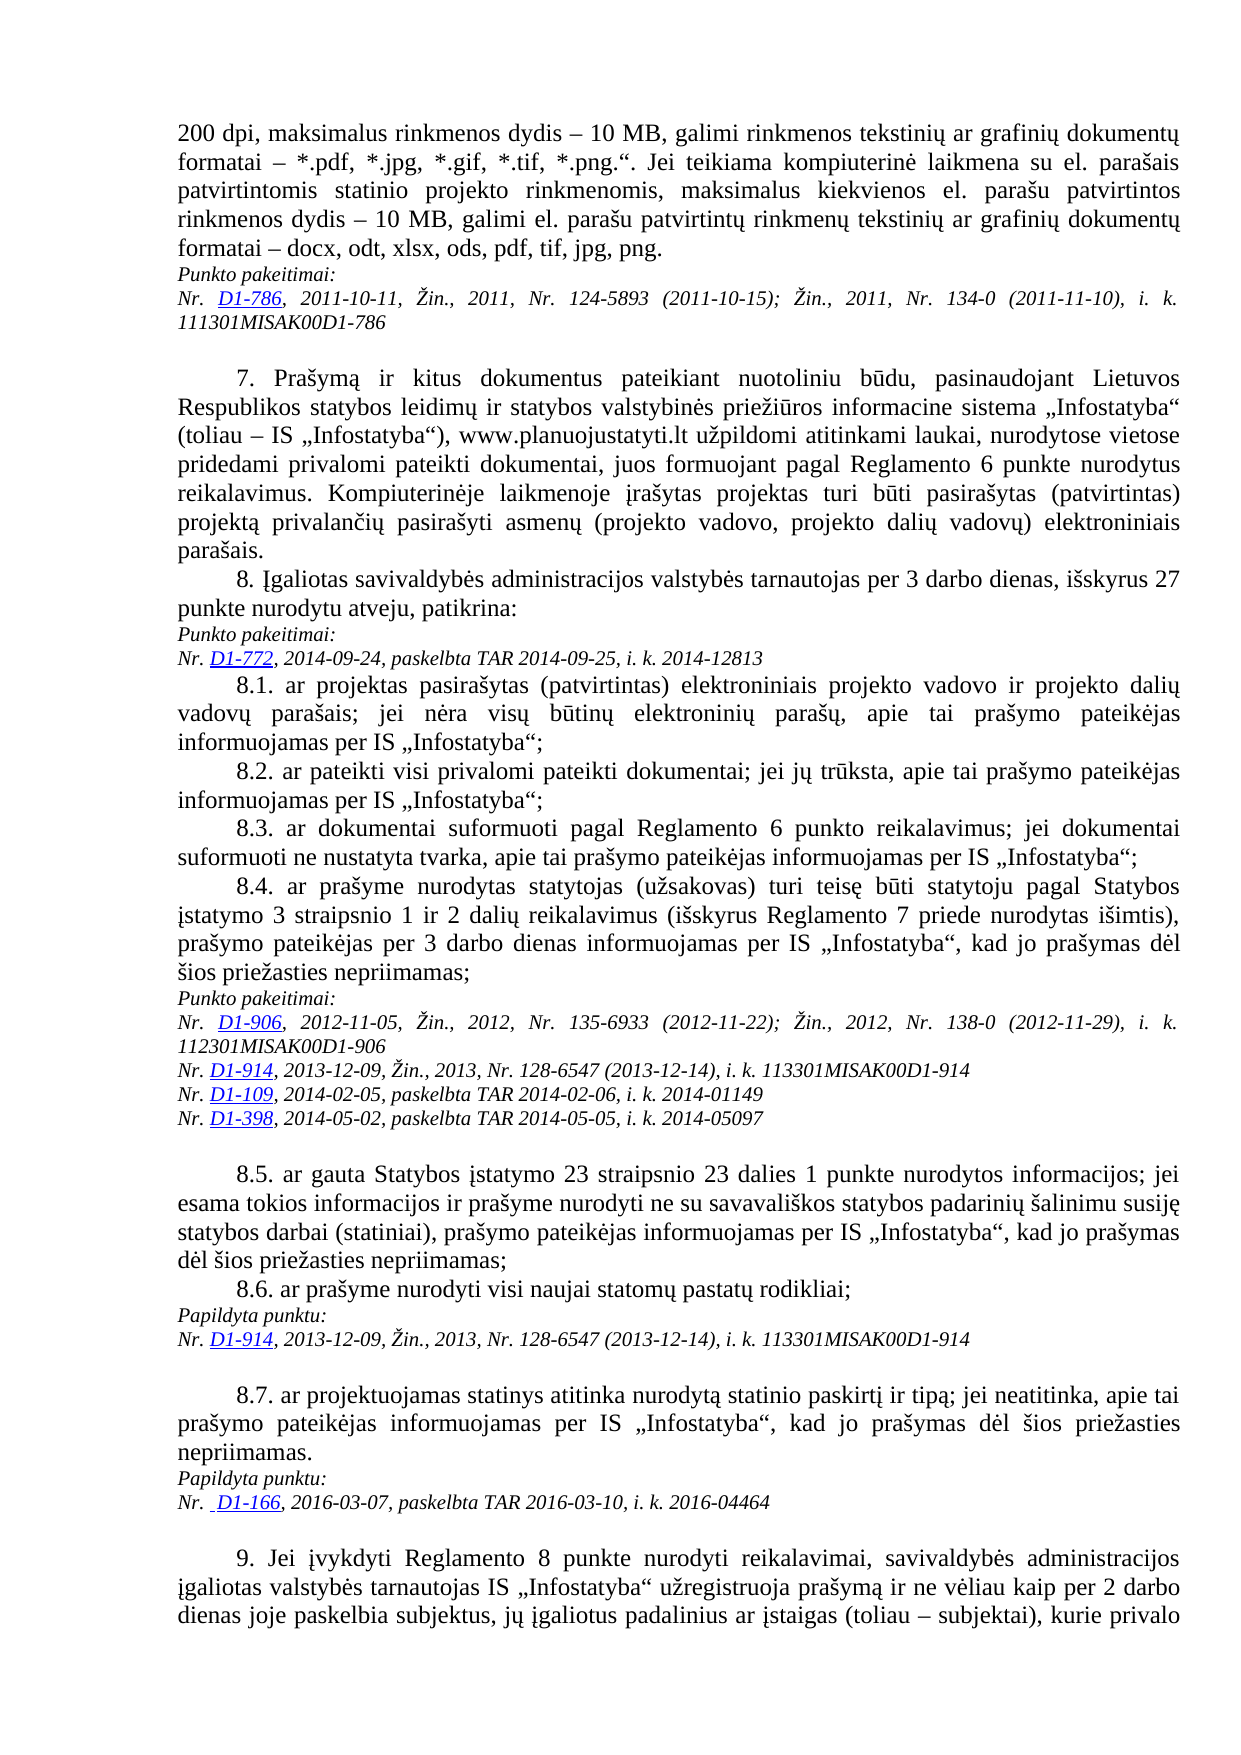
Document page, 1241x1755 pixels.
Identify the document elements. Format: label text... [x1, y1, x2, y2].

text Papildyta punktu: [177, 1303, 1181, 1327]
text 8.1. ar projektas pasirašytas (patvirtintas) elektroniniais projekto vadovo ir projekto dalių vadovų parašais; jei nėra visų būtinų elektroninių parašų, apie tai prašymo pateikėjas informuojamas per IS „Infostatyba“; [177, 670, 1181, 756]
text 8.3. ar dokumentai suformuoti pagal Reglamento 6 punkto reikalavimus; jei dokumentai suformuoti ne nustatyta tvarka, apie tai prašymo pateikėjas informuojamas per IS „Infostatyba“; [177, 813, 1181, 871]
text Nr. D1-906, 2012-11-05, Žin., 2012, Nr. 135-6933 (2012-11-22); Žin., 2012, Nr. 138-0 (2012-11-29), i. k. 112301MISAK00D1-906 [177, 1010, 1181, 1058]
text 8.7. ar projektuojamas statinys atitinka nurodytą statinio paskirtį ir tipą; jei neatitinka, apie tai prašymo pateikėjas informuojamas per IS „Infostatyba“, kad jo prašymas dėl šios priežasties nepriimamas. [177, 1380, 1181, 1466]
text Nr. D1-914, 2013-12-09, Žin., 2013, Nr. 128-6547 (2013-12-14), i. k. 113301MISAK00D1-914 [177, 1058, 1181, 1082]
text Nr. D1-398, 2014-05-02, paskelbta TAR 2014-05-05, i. k. 2014-05097 [177, 1106, 1181, 1130]
text 8.6. ar prašyme nurodyti visi naujai statomų pastatų rodikliai; [177, 1274, 1181, 1303]
text Nr. D1-786, 2011-10-11, Žin., 2011, Nr. 124-5893 (2011-10-15); Žin., 2011, Nr. 134-0 (2011-11-10), i. k. 111301MISAK00D1-786 [177, 286, 1181, 334]
text Nr. D1-914, 2013-12-09, Žin., 2013, Nr. 128-6547 (2013-12-14), i. k. 113301MISAK00D1-914 [177, 1327, 1181, 1351]
text 200 dpi, maksimalus rinkmenos dydis – 10 MB, galimi rinkmenos tekstinių ar grafinių dokumentų formatai – *.pdf, *.jpg, *.gif, *.tif, *.png.“. Jei teikiama kompiuterinė laikmena su el. parašais patvirtintomis statinio projekto rinkmenomis, maksimalus kiekvienos el. parašu patvirtintos rinkmenos dydis – 10 MB, galimi el. parašu patvirtintų rinkmenų tekstinių ar grafinių dokumentų formatai – docx, odt, xlsx, ods, pdf, tif, jpg, png. [177, 118, 1181, 262]
text 8. Įgaliotas savivaldybės administracijos valstybės tarnautojas per 3 darbo dienas, išskyrus 27 punkte nurodytu atveju, patikrina: [177, 564, 1181, 622]
text Nr. D1-772, 2014-09-24, paskelbta TAR 2014-09-25, i. k. 2014-12813 [177, 646, 1181, 670]
text Punkto pakeitimai: [177, 622, 1181, 646]
text 8.4. ar prašyme nurodytas statytojas (užsakovas) turi teisę būti statytoju pagal Statybos įstatymo 3 straipsnio 1 ir 2 dalių reikalavimus (išskyrus Reglamento 7 priede nurodytas išimtis), prašymo pateikėjas per 3 darbo dienas informuojamas per IS „Infostatyba“, kad jo prašymas dėl šios priežasties nepriimamas; [177, 871, 1181, 986]
text Papildyta punktu: [177, 1466, 1181, 1490]
text 9. Jei įvykdyti Reglamento 8 punkte nurodyti reikalavimai, savivaldybės administracijos įgaliotas valstybės tarnautojas IS „Infostatyba“ užregistruoja prašymą ir ne vėliau kaip per 2 darbo dienas joje paskelbia subjektus, jų įgaliotus padalinius ar įstaigas (toliau – subjektai), kurie privalo [177, 1543, 1181, 1629]
text Punkto pakeitimai: [177, 986, 1181, 1010]
text Nr. D1-166, 2016-03-07, paskelbta TAR 2016-03-10, i. k. 2016-04464 [177, 1490, 1181, 1514]
text 8.2. ar pateikti visi privalomi pateikti dokumentai; jei jų trūksta, apie tai prašymo pateikėjas informuojamas per IS „Infostatyba“; [177, 756, 1181, 813]
text 8.5. ar gauta Statybos įstatymo 23 straipsnio 23 dalies 1 punkte nurodytos informacijos; jei esama tokios informacijos ir prašyme nurodyti ne su savavališkos statybos padarinių šalinimu susiję statybos darbai (statiniai), prašymo pateikėjas informuojamas per IS „Infostatyba“, kad jo prašymas dėl šios priežasties nepriimamas; [177, 1159, 1181, 1274]
text 7. Prašymą ir kitus dokumentus pateikiant nuotoliniu būdu, pasinaudojant Lietuvos Respublikos statybos leidimų ir statybos valstybinės priežiūros informacine sistema „Infostatyba“ (toliau – IS „Infostatyba“), www.planuojustatyti.lt užpildomi atitinkami laukai, nurodytose vietose pridedami privalomi pateikti dokumentai, juos formuojant pagal Reglamento 6 punkte nurodytus reikalavimus. Kompiuterinėje laikmenoje įrašytas projektas turi būti pasirašytas (patvirtintas) projektą privalančių pasirašyti asmenų (projekto vadovo, projekto dalių vadovų) elektroniniais parašais. [177, 363, 1181, 564]
text Nr. D1-109, 2014-02-05, paskelbta TAR 2014-02-06, i. k. 2014-01149 [177, 1082, 1181, 1106]
text Punkto pakeitimai: [177, 262, 1181, 286]
